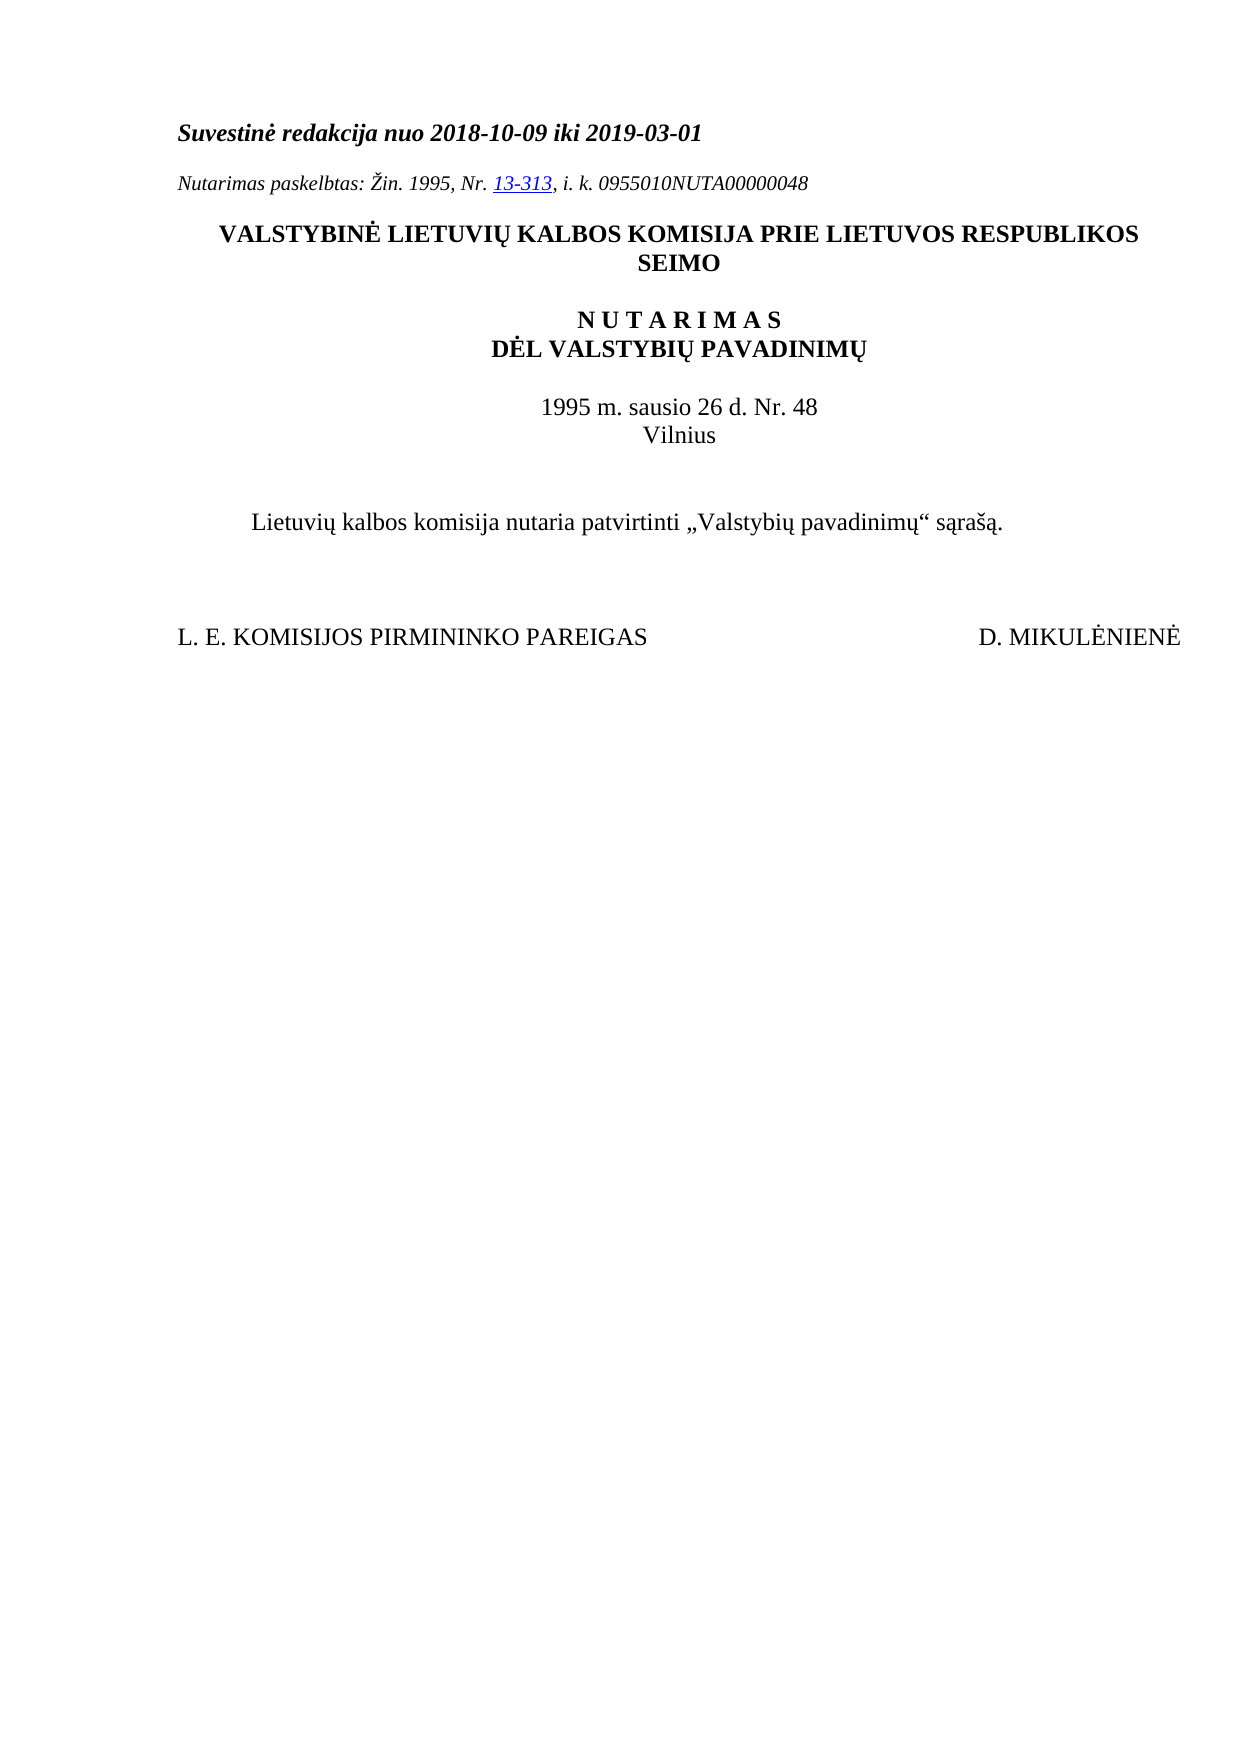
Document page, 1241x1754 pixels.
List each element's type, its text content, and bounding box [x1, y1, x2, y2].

text Lietuvių kalbos komisija nutaria patvirtinti „Valstybių pavadinimų“ sąrašą. [177, 507, 1181, 535]
text Nutarimas paskelbtas: Žin. 1995, Nr. 13-313, i. k. 0955010NUTA00000048 [177, 171, 1181, 195]
text VALSTYBINĖ LIETUVIŲ KALBOS KOMISIJA PRIE LIETUVOS RESPUBLIKOS SEIMO [177, 219, 1181, 277]
text DĖL VALSTYBIŲ PAVADINIMŲ [177, 334, 1181, 363]
text N U T A R I M A S [177, 305, 1181, 334]
text L. E. KOMISIJOS PIRMININKO PAREIGAS D. MIKULĖNIENĖ [177, 622, 1181, 650]
text Suvestinė redakcija nuo 2018-10-09 iki 2019-03-01 [177, 118, 1181, 147]
text 1995 m. sausio 26 d. Nr. 48 [177, 392, 1181, 420]
text Vilnius [177, 420, 1181, 449]
